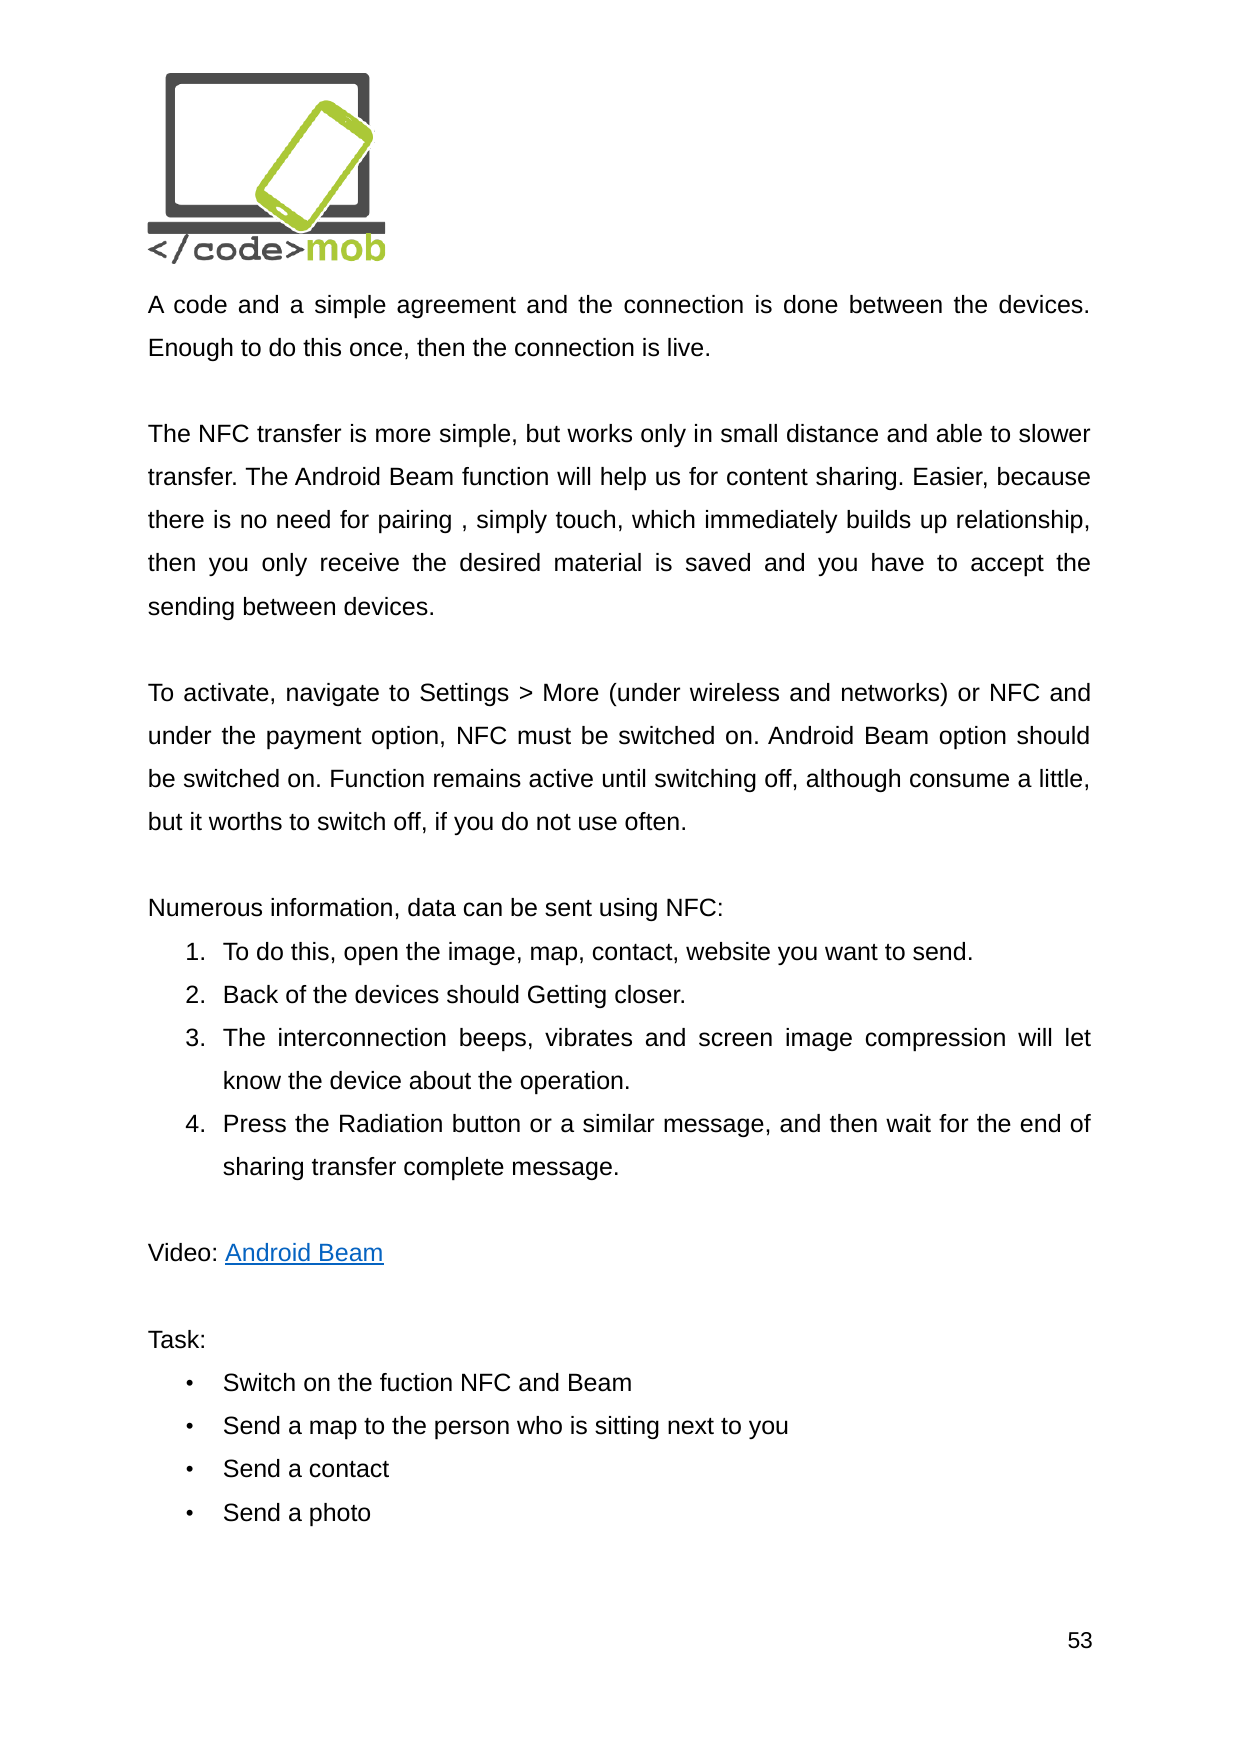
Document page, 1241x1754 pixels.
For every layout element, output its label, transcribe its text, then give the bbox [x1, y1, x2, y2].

text The NFC transfer is more simple, but works only in small distance and able to slower transfer. The Android Beam function will help us for content sharing. Easier, because there is no need for pairing , simply touch, which immediately builds up relationship, then you only receive the desired material is saved and you have to accept the sending between devices. [148, 419, 1093, 620]
text To activate, navigate to Settings > More (under wireless and networks) or NFC and under the payment option, NFC must be switched on. Android Beam option should be switched on. Function remains active until switching off, although consume a little, but it worths to switch off, if you do not use often. [148, 678, 1093, 836]
list Send a photo [185, 1497, 1093, 1526]
text A code and a simple agreement and the connection is done between the devices. Enough to do this once, then the connection is live. [148, 290, 1093, 362]
picture [147, 73, 386, 264]
text Numerous information, data can be sent using NFC: [148, 893, 1093, 922]
list Press the Radiation button or a similar message, and then wait for the end of sharing transfer complete message. [185, 1109, 1093, 1181]
list Send a contact [185, 1454, 1093, 1483]
text Video: Android Beam [148, 1238, 1093, 1267]
list Back of the devices should Getting closer. [185, 980, 1093, 1008]
text Task: [148, 1325, 1093, 1353]
list Send a map to the person who is sitting next to you [185, 1411, 1093, 1440]
list Switch on the fuction NFC and Beam [185, 1368, 1093, 1397]
list To do this, open the image, map, contact, website you want to send. [185, 937, 1093, 965]
list The interconnection beeps, vibrates and screen image compression will let know the device about the operation. [185, 1023, 1093, 1095]
